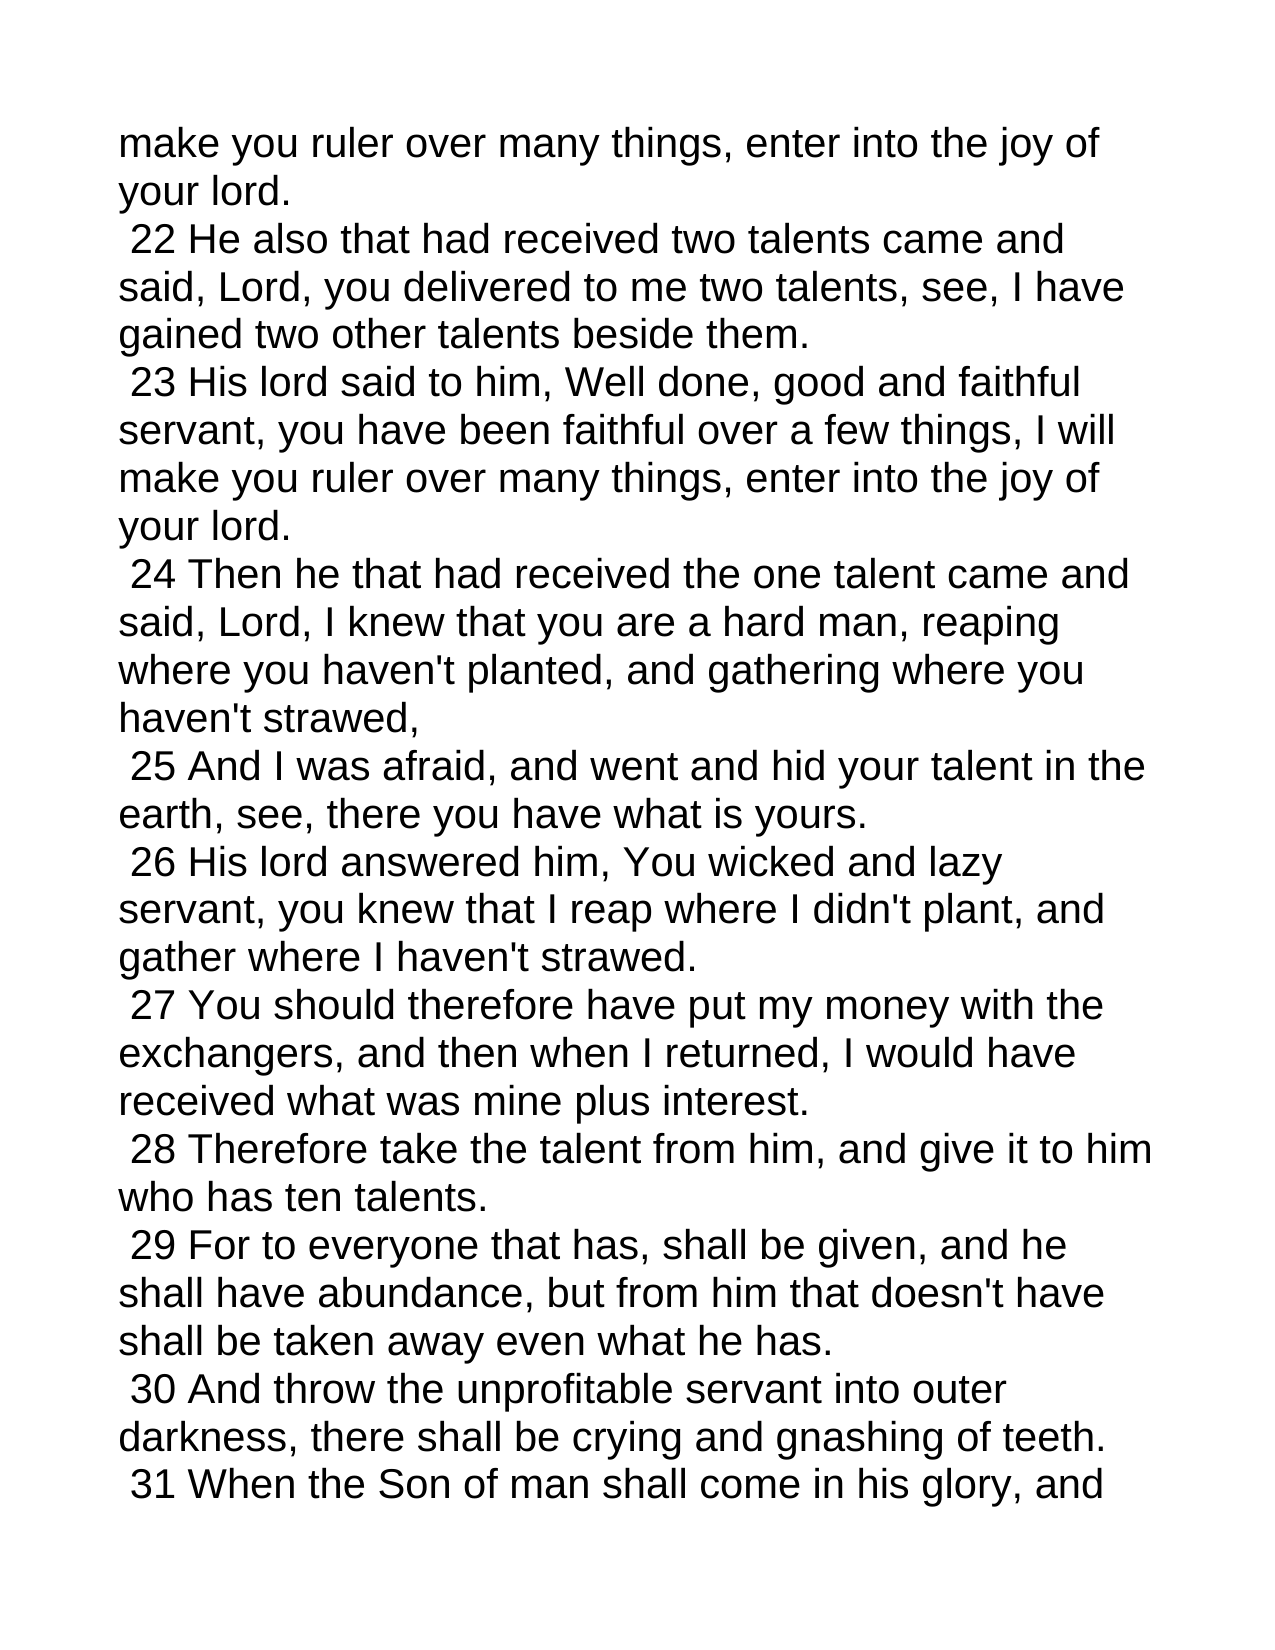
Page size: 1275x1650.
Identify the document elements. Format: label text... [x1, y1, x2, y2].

text 26 His lord answered him, You wicked and lazy servant, you knew that I reap where I didn't plant, and gather where I haven't strawed. [118, 837, 1157, 981]
text 27 You should therefore have put my money with the exchangers, and then when I returned, I would have received what was mine plus interest. [118, 981, 1157, 1124]
text 31 When the Son of man shall come in his glory, and [118, 1460, 1157, 1508]
text 30 And throw the unprofitable servant into outer darkness, there shall be crying and gnashing of teeth. [118, 1364, 1157, 1460]
text 28 Therefore take the talent from him, and give it to him who has ten talents. [118, 1124, 1157, 1220]
text 23 His lord said to him, Well done, good and faithful servant, you have been faithful over a few things, I will make you ruler over many things, enter into the joy of your lord. [118, 358, 1157, 549]
text 22 He also that had received two talents came and said, Lord, you delivered to me two talents, see, I have gained two other talents beside them. [118, 214, 1157, 358]
text 24 Then he that had received the one talent came and said, Lord, I knew that you are a hard man, reaping where you haven't planted, and gathering where you haven't strawed, [118, 549, 1157, 741]
text make you ruler over many things, enter into the joy of your lord. [118, 118, 1157, 214]
text 25 And I was afraid, and went and hid your talent in the earth, see, there you have what is yours. [118, 741, 1157, 837]
text 29 For to everyone that has, shall be given, and he shall have abundance, but from him that doesn't have shall be taken away even what he has. [118, 1220, 1157, 1364]
